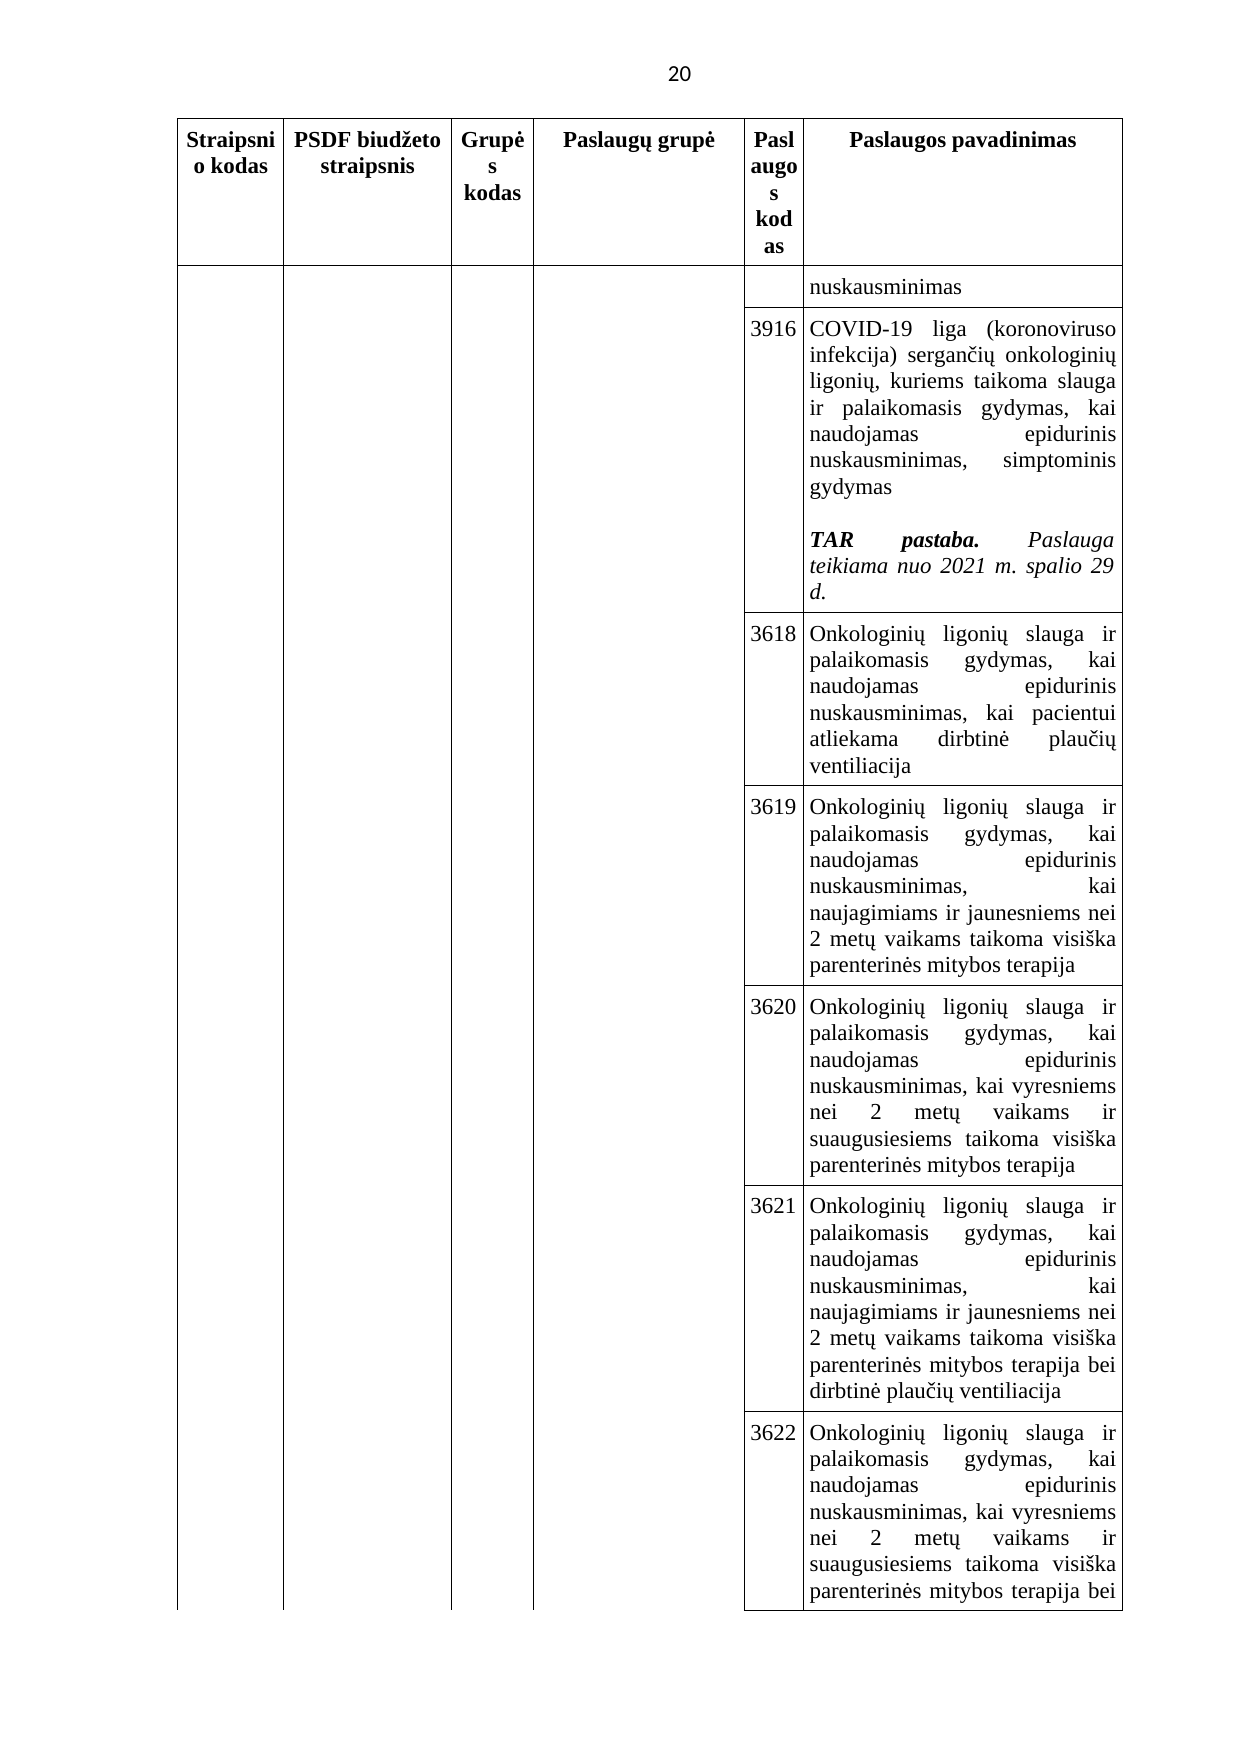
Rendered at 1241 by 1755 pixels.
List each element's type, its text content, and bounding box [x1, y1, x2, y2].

table_cell COVID-19 liga (koronoviruso infekcija) sergančių onkologinių ligonių, kuriems taikoma slauga ir palaikomasis gydymas, kai naudojamas epidurinis nuskausminimas, simptominis gydymas TAR pastaba. Paslauga teikiama nuo 2021 m. spalio 29 d. [804, 308, 1122, 612]
table_cell [178, 266, 283, 307]
table_cell [452, 266, 533, 307]
table_header Grupės kodas [452, 119, 533, 265]
table_cell [178, 1185, 283, 1411]
table_cell [284, 785, 451, 985]
table_cell [178, 785, 283, 985]
table_header Paslaugų grupė [534, 119, 744, 265]
table_cell [284, 1411, 451, 1610]
table_cell Onkologinių ligonių slauga ir palaikomasis gydymas, kai naudojamas epidurinis nuskausminimas, kai vyresniems nei 2 metų vaikams ir suaugusiesiems taikoma visiška parenterinės mitybos terapija bei [804, 1412, 1122, 1610]
table_cell [534, 266, 744, 307]
table_cell [534, 1185, 744, 1411]
table_cell 3621 [745, 1186, 803, 1411]
table_cell [178, 1411, 283, 1610]
table_cell 3916 [745, 308, 803, 612]
table_cell [284, 612, 451, 785]
table_cell [534, 985, 744, 1184]
table_cell [178, 612, 283, 785]
table_cell 3620 [745, 986, 803, 1184]
table_cell [534, 785, 744, 985]
table_cell 3619 [745, 786, 803, 985]
table_cell Onkologinių ligonių slauga ir palaikomasis gydymas, kai naudojamas epidurinis nuskausminimas, kai vyresniems nei 2 metų vaikams ir suaugusiesiems taikoma visiška parenterinės mitybos terapija [804, 986, 1122, 1184]
table_cell [284, 266, 451, 307]
table_header Straipsnio kodas [178, 119, 283, 265]
table_cell 3618 [745, 613, 803, 785]
table_cell [284, 307, 451, 612]
table_header Paslaugos pavadinimas [804, 119, 1122, 265]
table_cell [745, 266, 803, 307]
table_cell [534, 307, 744, 612]
table_cell [534, 612, 744, 785]
table_cell Onkologinių ligonių slauga ir palaikomasis gydymas, kai naudojamas epidurinis nuskausminimas, kai pacientui atliekama dirbtinė plaučių ventiliacija [804, 613, 1122, 785]
table_cell [452, 612, 533, 785]
table_cell [178, 307, 283, 612]
table_cell nuskausminimas [804, 266, 1122, 307]
table_cell [284, 1185, 451, 1411]
table_cell [452, 307, 533, 612]
table_cell [284, 985, 451, 1184]
table_cell [452, 985, 533, 1184]
table_cell 3622 [745, 1412, 803, 1610]
table_cell [452, 1185, 533, 1411]
table_header Paslaugos kodas [745, 119, 803, 265]
table_cell [178, 985, 283, 1184]
table_cell [534, 1411, 744, 1610]
table_cell Onkologinių ligonių slauga ir palaikomasis gydymas, kai naudojamas epidurinis nuskausminimas, kai naujagimiams ir jaunesniems nei 2 metų vaikams taikoma visiška parenterinės mitybos terapija bei dirbtinė plaučių ventiliacija [804, 1186, 1122, 1411]
table_cell [452, 1411, 533, 1610]
table_cell [452, 785, 533, 985]
table_cell Onkologinių ligonių slauga ir palaikomasis gydymas, kai naudojamas epidurinis nuskausminimas, kai naujagimiams ir jaunesniems nei 2 metų vaikams taikoma visiška parenterinės mitybos terapija [804, 786, 1122, 985]
table_header PSDF biudžeto straipsnis [284, 119, 451, 265]
